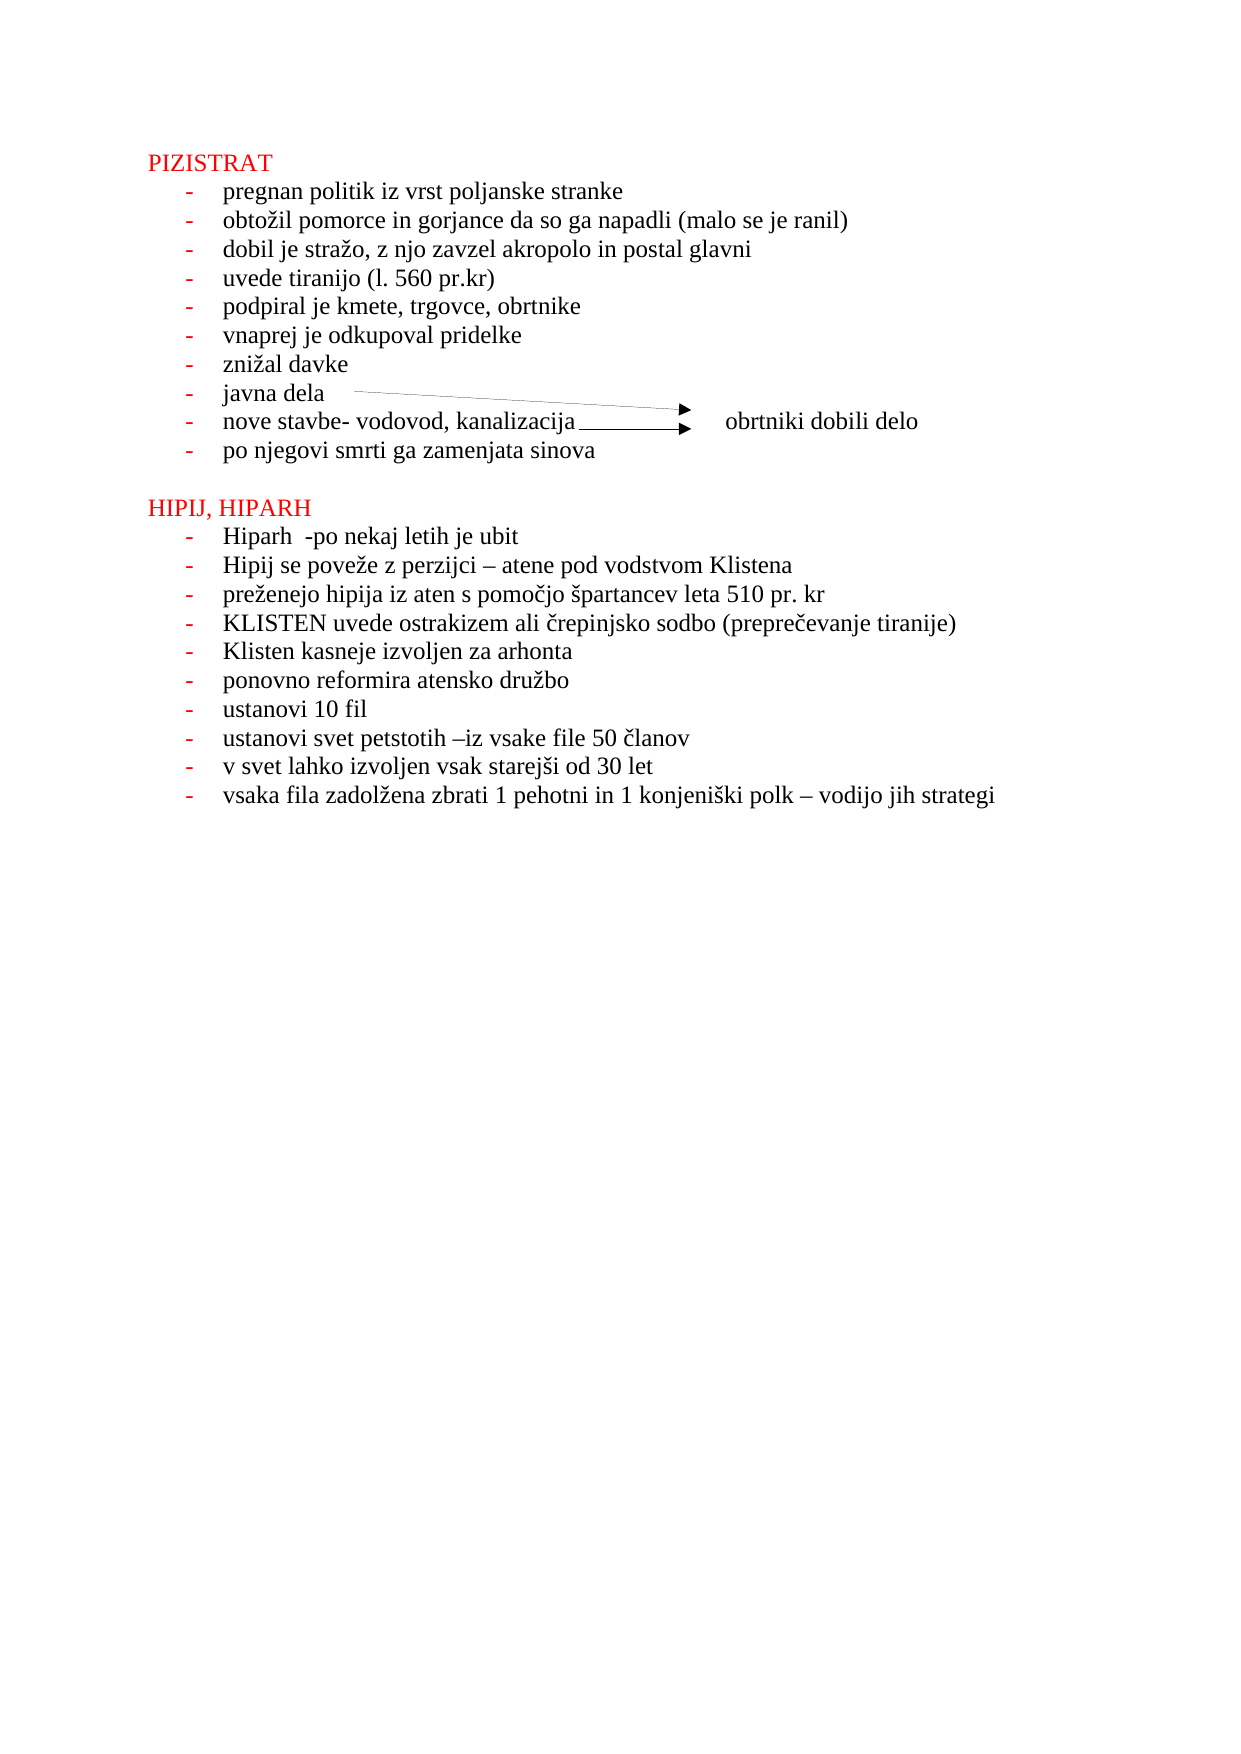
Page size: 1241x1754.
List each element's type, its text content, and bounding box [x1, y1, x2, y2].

list Hipij se poveže z perzijci – atene pod vodstvom Klistena [185, 550, 1093, 579]
list KLISTEN uvede ostrakizem ali črepinjsko sodbo (preprečevanje tiranije) [185, 608, 1093, 636]
list vsaka fila zadolžena zbrati 1 pehotni in 1 konjeniški polk – vodijo jih strategi [185, 780, 1093, 809]
list ponovno reformira atensko družbo [185, 665, 1093, 694]
list preženejo hipija iz aten s pomočjo špartancev leta 510 pr. kr [185, 579, 1093, 608]
text HIPIJ, HIPARH [148, 493, 1093, 521]
list uvede tiranijo (l. 560 pr.kr) [185, 263, 1093, 291]
list v svet lahko izvoljen vsak starejši od 30 let [185, 751, 1093, 780]
list nove stavbe- vodovod, kanalizacija obrtniki dobili delo [185, 406, 1093, 435]
list pregnan politik iz vrst poljanske stranke [185, 176, 1093, 205]
list Klisten kasneje izvoljen za arhonta [185, 636, 1093, 665]
text PIZISTRAT [148, 148, 1093, 176]
list znižal davke [185, 349, 1093, 378]
list po njegovi smrti ga zamenjata sinova [185, 435, 1093, 464]
list ustanovi 10 fil [185, 694, 1093, 723]
list dobil je stražo, z njo zavzel akropolo in postal glavni [185, 234, 1093, 263]
list podpiral je kmete, trgovce, obrtnike [185, 291, 1093, 320]
list ustanovi svet petstotih –iz vsake file 50 članov [185, 723, 1093, 751]
list javna dela [185, 378, 1093, 406]
list vnaprej je odkupoval pridelke [185, 320, 1093, 349]
list obtožil pomorce in gorjance da so ga napadli (malo se je ranil) [185, 205, 1093, 234]
list Hiparh -po nekaj letih je ubit [185, 521, 1093, 550]
